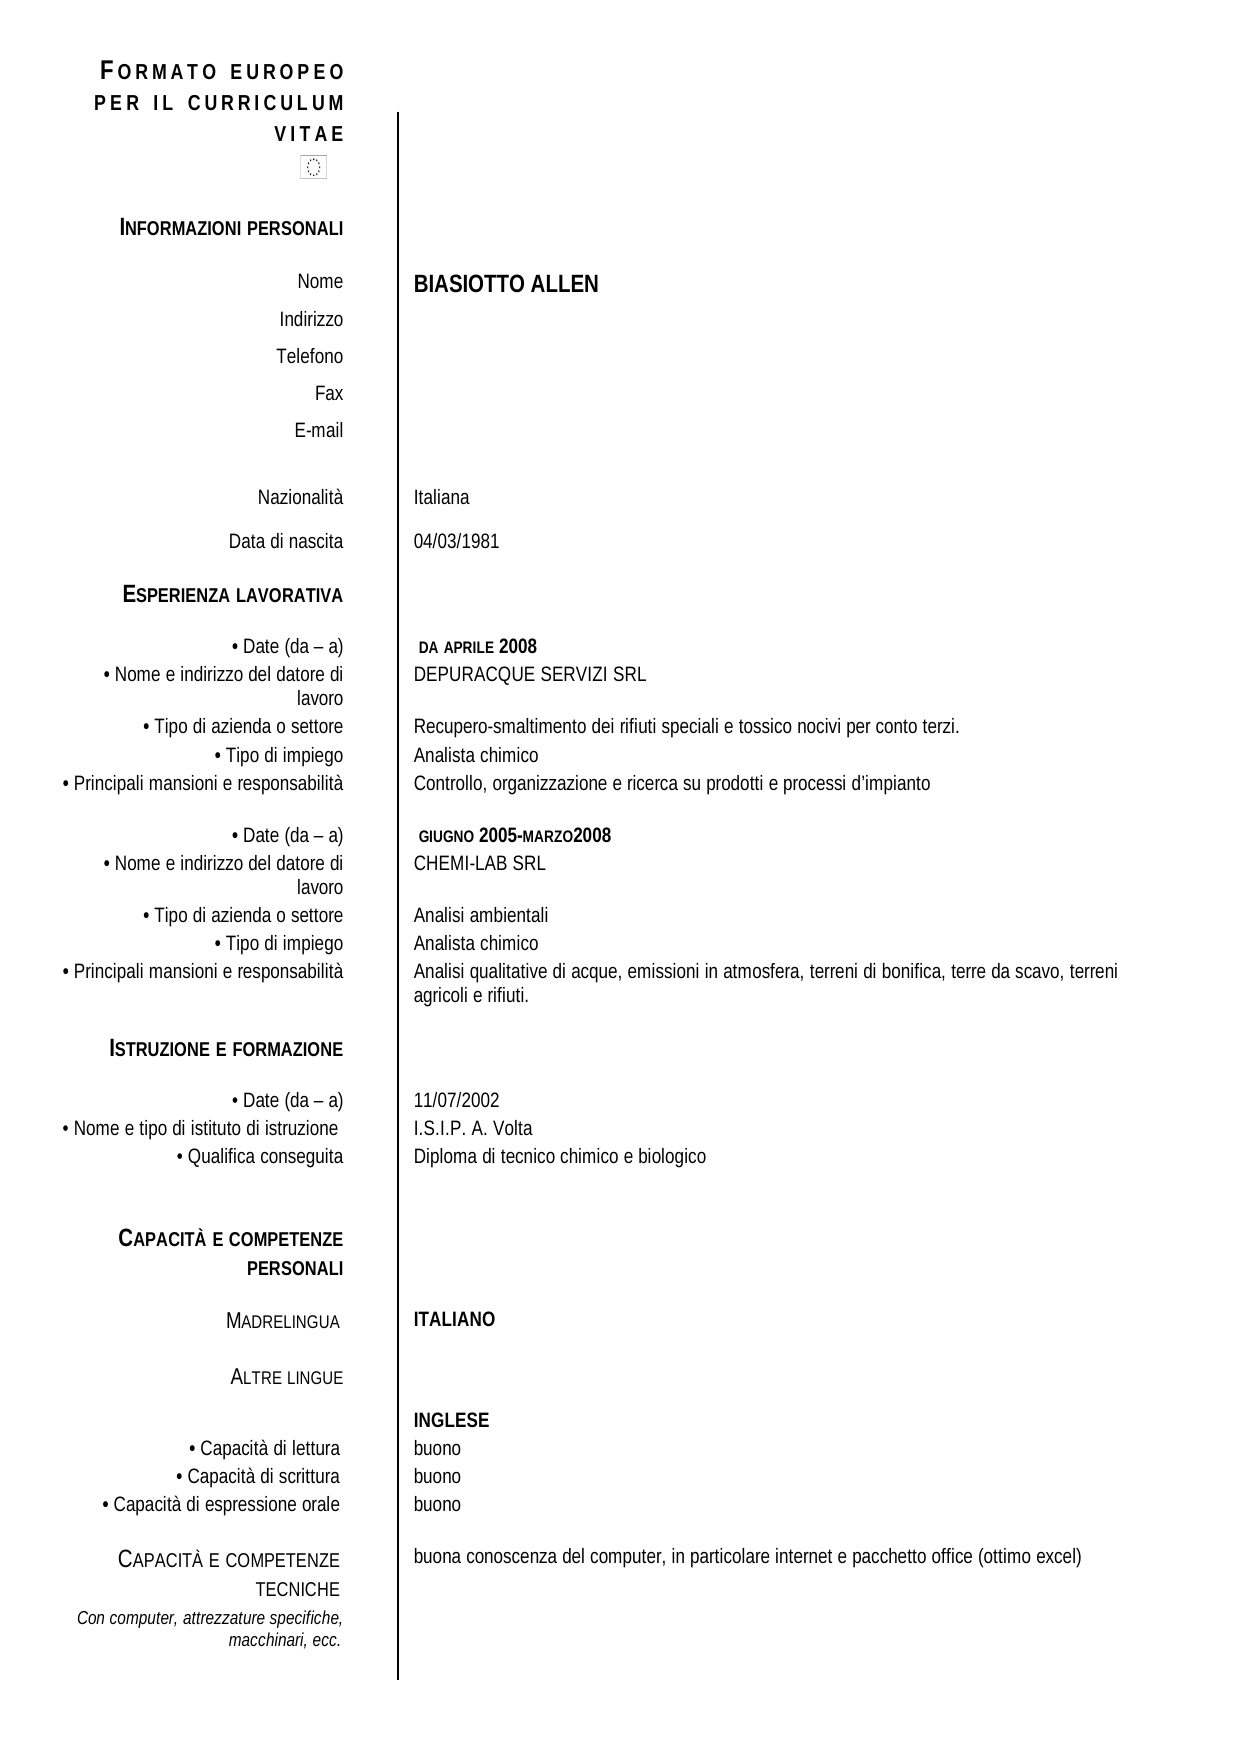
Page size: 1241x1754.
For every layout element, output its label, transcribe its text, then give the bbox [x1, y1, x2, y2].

table_cell [354, 1114, 384, 1142]
table_header buona conoscenza del computer, in particolare internet e pacchetto office (ottimo excel) [399, 1542, 1137, 1652]
table_header Informazioni personali [48, 212, 354, 241]
table_cell Fax [48, 377, 354, 414]
table_header Nazionalità [48, 483, 354, 511]
table_cell • Nome e indirizzo del datore di lavoro [48, 849, 354, 901]
table_header Italiana [399, 483, 1137, 511]
table_cell Controllo, organizzazione e ricerca su prodotti e processi d’impianto [399, 769, 1137, 797]
table_cell [384, 1305, 397, 1335]
table_cell • Capacità di espressione orale [48, 1490, 354, 1518]
table_header 11/07/2002 [399, 1086, 1137, 1114]
table_header • Date (da – a) [48, 632, 354, 660]
table_cell • Tipo di azienda o settore [48, 713, 354, 741]
table_header [48, 1406, 354, 1434]
table_cell [384, 660, 397, 712]
table_cell Analista chimico [399, 741, 1137, 769]
table_cell [384, 1434, 397, 1462]
table_header • Date (da – a) [48, 1086, 354, 1114]
table_cell • Tipo di azienda o settore [48, 901, 354, 929]
table_cell [354, 1434, 384, 1462]
table_cell • Capacità di scrittura [48, 1462, 354, 1490]
table_cell [399, 1171, 1137, 1199]
table_cell [354, 1143, 384, 1171]
table_header da aprile 2008 [399, 632, 1137, 660]
table_cell [384, 377, 397, 414]
table_cell Indirizzo [48, 302, 354, 339]
table_cell [354, 1490, 384, 1518]
table_cell [384, 1490, 397, 1518]
table_cell [399, 340, 1137, 377]
table_cell [384, 901, 397, 929]
table_cell [354, 901, 384, 929]
table_header [354, 821, 384, 849]
table_cell Recupero-smaltimento dei rifiuti speciali e tossico nocivi per conto terzi. [399, 713, 1137, 741]
table_cell ITALIANO [399, 1305, 1137, 1335]
table_cell [354, 1171, 384, 1199]
table_cell Analisi ambientali [399, 901, 1137, 929]
table_cell • Nome e indirizzo del datore di lavoro [48, 660, 354, 712]
table_cell [384, 929, 397, 957]
table_cell [354, 340, 384, 377]
table_cell [384, 1114, 397, 1142]
table_cell [48, 1171, 354, 1199]
table_cell [384, 414, 397, 451]
table_cell [354, 302, 384, 339]
table_cell Telefono [48, 340, 354, 377]
table_header [384, 632, 397, 660]
table_cell [354, 929, 384, 957]
table_cell • Nome e tipo di istituto di istruzione [48, 1114, 354, 1142]
table_header [354, 265, 384, 302]
table_header [384, 527, 397, 555]
picture [300, 155, 327, 179]
table_header INGLESE [399, 1406, 1137, 1434]
table_header BIASIOTTO ALLEN [399, 265, 1137, 302]
table_cell [354, 957, 384, 1009]
table_header [384, 483, 397, 511]
table_cell Analista chimico [399, 929, 1137, 957]
table_header [354, 527, 384, 555]
table_header [399, 1223, 1137, 1304]
table_cell buono [399, 1462, 1137, 1490]
table_cell DEPURACQUE SERVIZI SRL [399, 660, 1137, 712]
table_cell [354, 414, 384, 451]
table_cell [354, 713, 384, 741]
table_cell [384, 849, 397, 901]
table_header • Date (da – a) [48, 821, 354, 849]
table_header [354, 1086, 384, 1114]
table_header 04/03/1981 [399, 527, 1137, 555]
table_cell [354, 1305, 384, 1335]
table_cell [384, 741, 397, 769]
table_cell buono [399, 1434, 1137, 1462]
table_cell I.S.I.P. A. Volta [399, 1114, 1137, 1142]
table_header [354, 483, 384, 511]
table_header [384, 1086, 397, 1114]
table_cell [354, 741, 384, 769]
table_cell [354, 849, 384, 901]
table_cell • Capacità di lettura [48, 1434, 354, 1462]
table_header [354, 1406, 384, 1434]
table_header [384, 265, 397, 302]
table_cell • Principali mansioni e responsabilità [48, 769, 354, 797]
table_cell buono [399, 1490, 1137, 1518]
table_cell Madrelingua [48, 1305, 354, 1335]
table_header Data di nascita [48, 527, 354, 555]
table_cell [399, 377, 1137, 414]
table_header [354, 632, 384, 660]
table_cell • Tipo di impiego [48, 929, 354, 957]
table_cell [384, 302, 397, 339]
table_cell • Qualifica conseguita [48, 1143, 354, 1171]
table_header Nome [48, 265, 354, 302]
table_cell [354, 660, 384, 712]
table_cell • Tipo di impiego [48, 741, 354, 769]
table_cell E-mail [48, 414, 354, 451]
table_header Capacità e competenze tecniche Con computer, attrezzature specifiche, macchinari, ecc. [48, 1542, 354, 1652]
table_cell • Principali mansioni e responsabilità [48, 957, 354, 1009]
table_header Istruzione e formazione [48, 1033, 354, 1062]
table_cell [384, 340, 397, 377]
table_cell [384, 1462, 397, 1490]
table_header [354, 1223, 397, 1304]
table_cell [354, 769, 384, 797]
table_header Formato europeo per il curriculum vitae [48, 54, 354, 188]
table_cell [384, 1171, 397, 1199]
table_cell Diploma di tecnico chimico e biologico [399, 1143, 1137, 1171]
table_cell CHEMI-LAB SRL [399, 849, 1137, 901]
table_cell [399, 302, 1137, 339]
table_header [384, 1406, 397, 1434]
table_header Altre lingue [48, 1363, 354, 1390]
table_header giugno 2005-marzo2008 [399, 821, 1137, 849]
table_header Capacità e competenze personali [48, 1223, 354, 1304]
table_cell [399, 414, 1137, 451]
table_header Esperienza lavorativa [48, 579, 354, 608]
table_cell [354, 377, 384, 414]
table_header [354, 1542, 384, 1652]
table_cell [354, 1462, 384, 1490]
table_cell Analisi qualitative di acque, emissioni in atmosfera, terreni di bonifica, terre da scavo, terreni agricoli e rifiuti. [399, 957, 1137, 1009]
